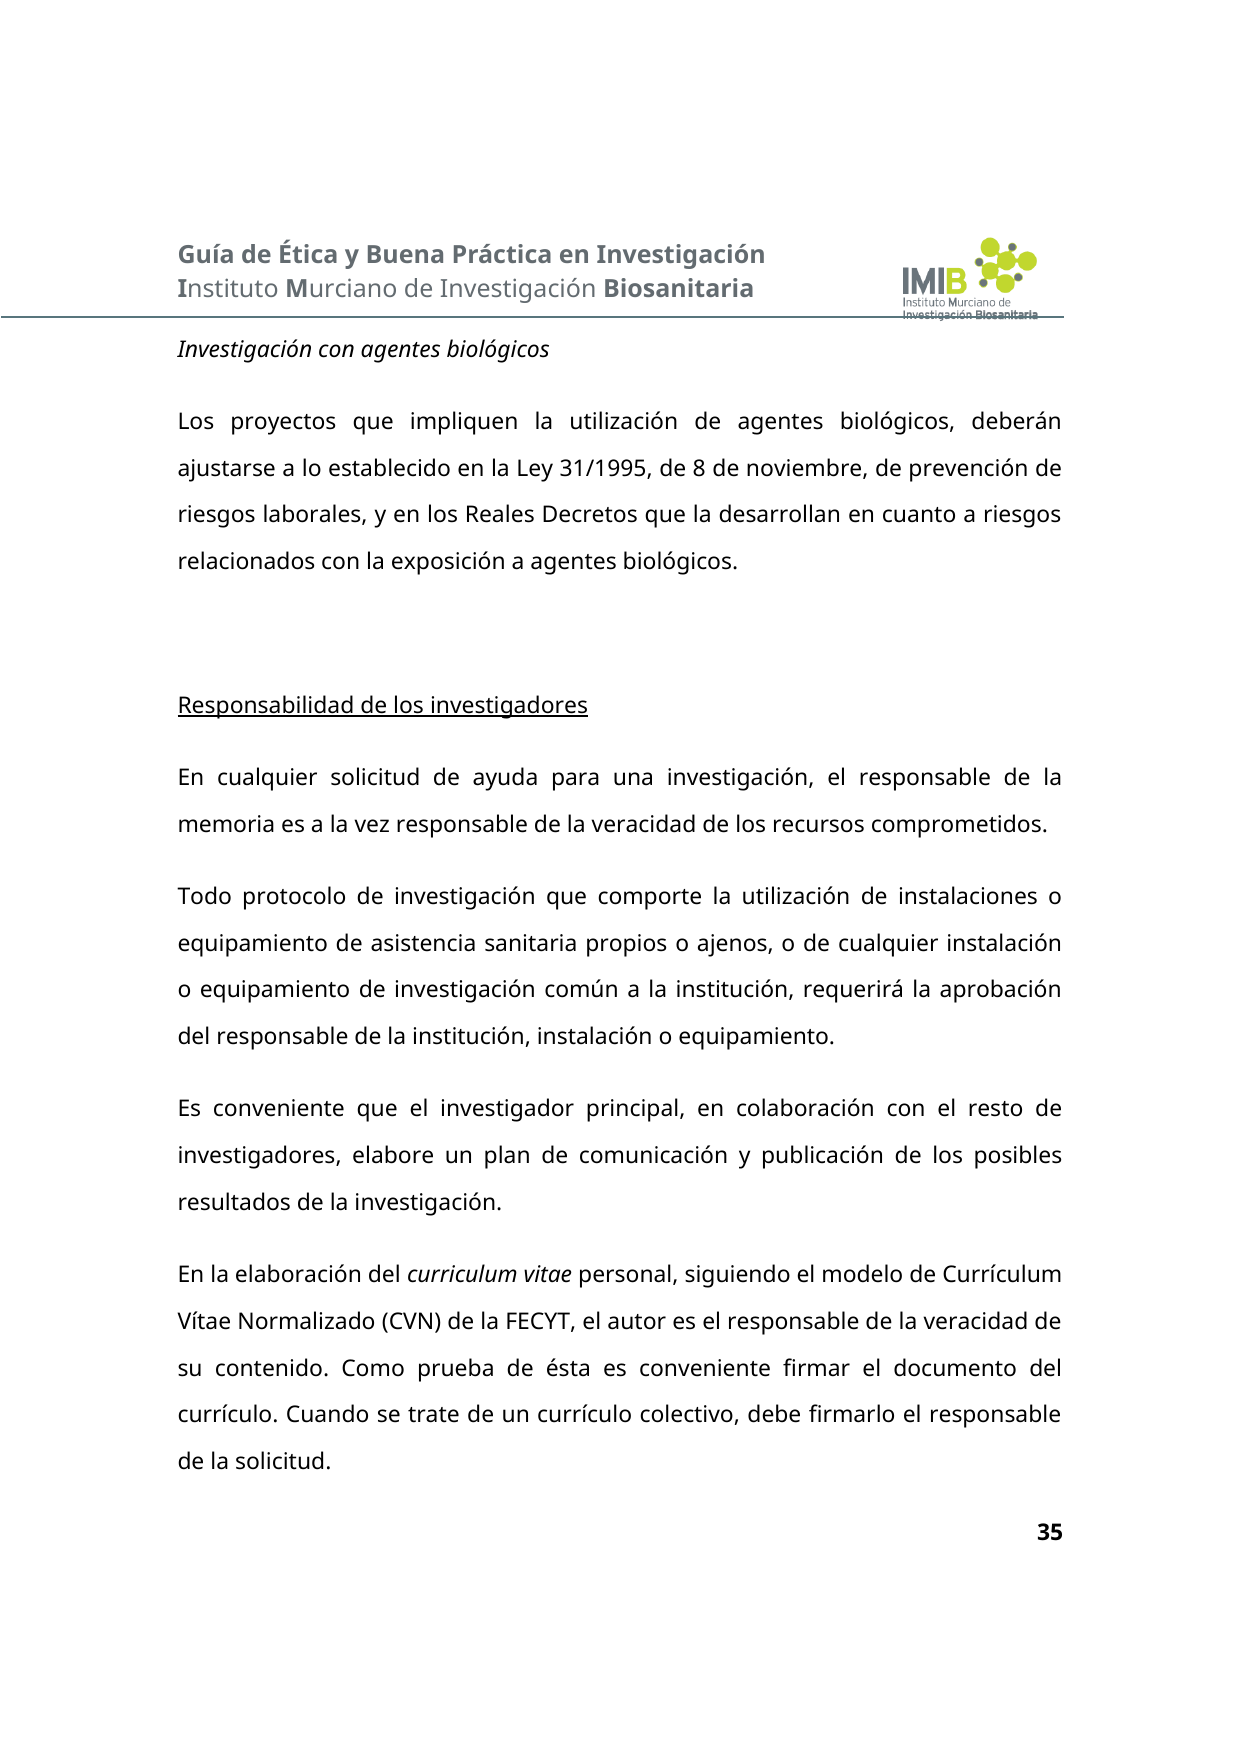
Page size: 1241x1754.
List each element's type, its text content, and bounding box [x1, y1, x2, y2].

text Todo protocolo de investigación que comporte la utilización de instalaciones o equipamiento de asistencia sanitaria propios o ajenos, o de cualquier instalación o equipamiento de investigación común a la institución, requerirá la aprobación del responsable de la institución, instalación o equipamiento. [177, 880, 1063, 1052]
text Responsabilidad de los investigadores [177, 689, 1063, 720]
text Es conveniente que el investigador principal, en colaboración con el resto de investigadores, elabore un plan de comunicación y publicación de los posibles resultados de la investigación. [177, 1092, 1063, 1217]
text Los proyectos que impliquen la utilización de agentes biológicos, deberán ajustarse a lo establecido en la Ley 31/1995, de 8 de noviembre, de prevención de riesgos laborales, y en los Reales Decretos que la desarrollan en cuanto a riesgos relacionados con la exposición a agentes biológicos. [177, 405, 1063, 577]
text En la elaboración del curriculum vitae personal, siguiendo el modelo de Currículum Vítae Normalizado (CVN) de la FECYT, el autor es el responsable de la veracidad de su contenido. Como prueba de ésta es conveniente firmar el documento del currículo. Cuando se trate de un currículo colectivo, debe firmarlo el responsable de la solicitud. [177, 1258, 1063, 1477]
text En cualquier solicitud de ayuda para una investigación, el responsable de la memoria es a la vez responsable de la veracidad de los recursos comprometidos. [177, 761, 1063, 839]
text Investigación con agentes biológicos [177, 333, 1063, 364]
